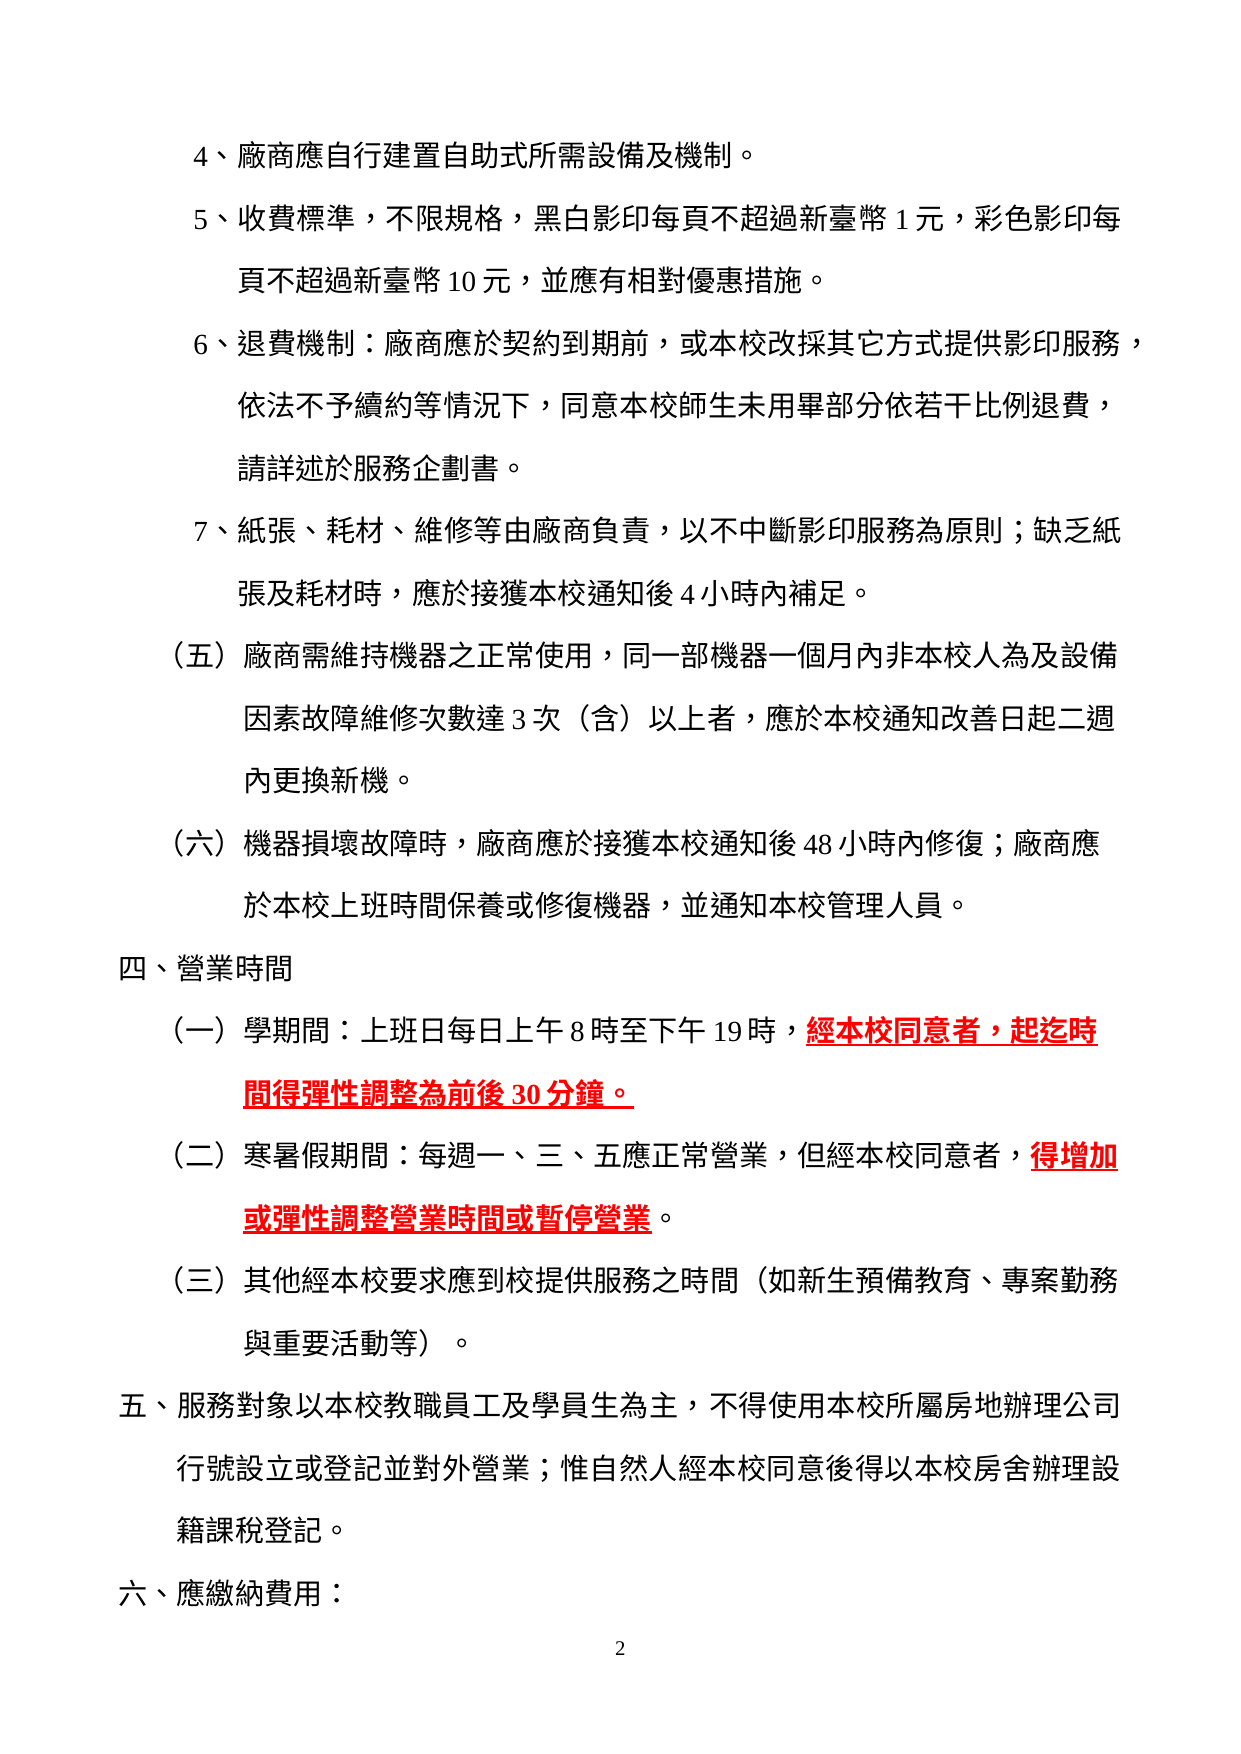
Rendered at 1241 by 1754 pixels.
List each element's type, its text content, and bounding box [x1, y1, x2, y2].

text （三）其他經本校要求應到校提供服務之時間（如新生預備教育、專案勤務與重要活動等）。 [156, 1237, 1122, 1362]
text 6、退費機制：廠商應於契約到期前，或本校改採其它方式提供影印服務，依法不予續約等情況下，同意本校師生未用畢部分依若干比例退費，請詳述於服務企劃書。 [193, 300, 1122, 487]
text 四、營業時間 [118, 925, 1122, 987]
text 五、服務對象以本校教職員工及學員生為主，不得使用本校所屬房地辦理公司行號設立或登記並對外營業；惟自然人經本校同意後得以本校房舍辦理設籍課稅登記。 [118, 1362, 1122, 1550]
text （二）寒暑假期間：每週一、三、五應正常營業，但經本校同意者，得增加或彈性調整營業時間或暫停營業。 [156, 1112, 1122, 1237]
text 5、收費標準，不限規格，黑白影印每頁不超過新臺幣1元，彩色影印每頁不超過新臺幣10元，並應有相對優惠措施。 [193, 175, 1122, 300]
text （五）廠商需維持機器之正常使用，同一部機器一個月內非本校人為及設備因素故障維修次數達3次（含）以上者，應於本校通知改善日起二週內更換新機。 [156, 612, 1122, 800]
text （六）機器損壞故障時，廠商應於接獲本校通知後48小時內修復；廠商應於本校上班時間保養或修復機器，並通知本校管理人員。 [156, 800, 1122, 925]
text 7、紙張、耗材、維修等由廠商負責，以不中斷影印服務為原則；缺乏紙張及耗材時，應於接獲本校通知後4小時內補足。 [193, 487, 1122, 612]
text 4、廠商應自行建置自助式所需設備及機制。 [193, 112, 1122, 175]
text 六、應繳納費用： [118, 1550, 1122, 1612]
text （一）學期間：上班日每日上午8時至下午19時，經本校同意者，起迄時間得彈性調整為前後30分鐘。 [156, 987, 1122, 1112]
